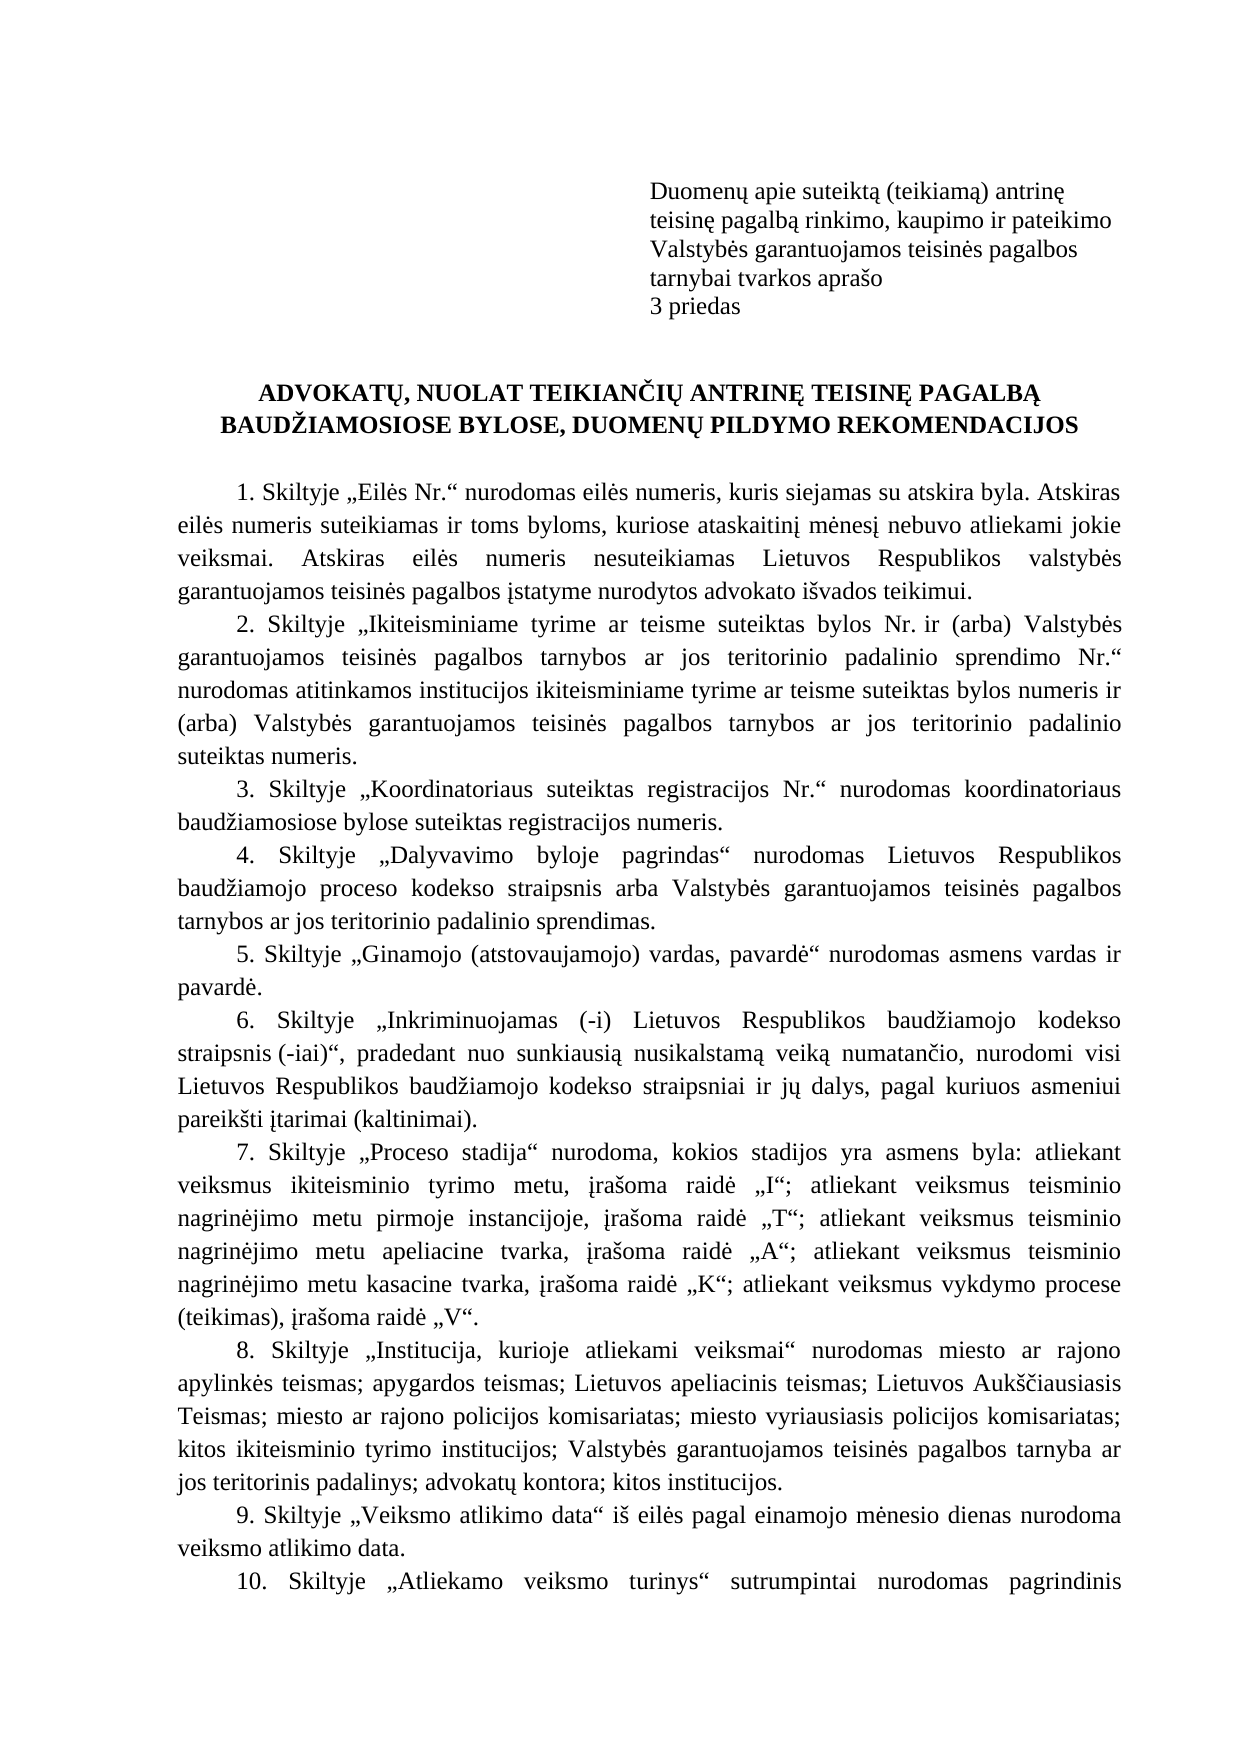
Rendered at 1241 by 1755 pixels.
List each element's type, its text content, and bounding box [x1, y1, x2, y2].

text ADVOKATŲ, NUOLAT TEIKIANČIŲ ANTRINĘ TEISINĘ PAGALBĄ BAUDŽIAMOSIOSE BYLOSE, DUOMENŲ PILDYMO REKOMENDACIJOS [177, 378, 1122, 439]
text 1. Skiltyje „Eilės Nr.“ nurodomas eilės numeris, kuris siejamas su atskira byla. Atskiras eilės numeris suteikiamas ir toms byloms, kuriose ataskaitinį mėnesį nebuvo atliekami jokie veiksmai. Atskiras eilės numeris nesuteikiamas Lietuvos Respublikos valstybės garantuojamos teisinės pagalbos įstatyme nurodytos advokato išvados teikimui. [177, 477, 1122, 604]
text 3 priedas [649, 291, 1122, 320]
text tarnybai tvarkos aprašo [649, 263, 1122, 291]
text Valstybės garantuojamos teisinės pagalbos [649, 234, 1122, 263]
text Duomenų apie suteiktą (teikiamą) antrinę [649, 176, 1122, 205]
text 7. Skiltyje „Proceso stadija“ nurodoma, kokios stadijos yra asmens byla: atliekant veiksmus ikiteisminio tyrimo metu, įrašoma raidė „I“; atliekant veiksmus teisminio nagrinėjimo metu pirmoje instancijoje, įrašoma raidė „T“; atliekant veiksmus teisminio nagrinėjimo metu apeliacine tvarka, įrašoma raidė „A“; atliekant veiksmus teisminio nagrinėjimo metu kasacine tvarka, įrašoma raidė „K“; atliekant veiksmus vykdymo procese (teikimas), įrašoma raidė „V“. [177, 1137, 1122, 1331]
text 9. Skiltyje „Veiksmo atlikimo data“ iš eilės pagal einamojo mėnesio dienas nurodoma veiksmo atlikimo data. [177, 1500, 1122, 1562]
text 5. Skiltyje „Ginamojo (atstovaujamojo) vardas, pavardė“ nurodomas asmens vardas ir pavardė. [177, 939, 1122, 1001]
text 4. Skiltyje „Dalyvavimo byloje pagrindas“ nurodomas Lietuvos Respublikos baudžiamojo proceso kodekso straipsnis arba Valstybės garantuojamos teisinės pagalbos tarnybos ar jos teritorinio padalinio sprendimas. [177, 840, 1122, 935]
text 10. Skiltyje „Atliekamo veiksmo turinys“ sutrumpintai nurodomas pagrindinis [177, 1566, 1122, 1595]
text 6. Skiltyje „Inkriminuojamas (-i) Lietuvos Respublikos baudžiamojo kodekso straipsnis (-iai)“, pradedant nuo sunkiausią nusikalstamą veiką numatančio, nurodomi visi Lietuvos Respublikos baudžiamojo kodekso straipsniai ir jų dalys, pagal kuriuos asmeniui pareikšti įtarimai (kaltinimai). [177, 1005, 1122, 1133]
text 2. Skiltyje „Ikiteisminiame tyrime ar teisme suteiktas bylos Nr. ir (arba) Valstybės garantuojamos teisinės pagalbos tarnybos ar jos teritorinio padalinio sprendimo Nr.“ nurodomas atitinkamos institucijos ikiteisminiame tyrime ar teisme suteiktas bylos numeris ir (arba) Valstybės garantuojamos teisinės pagalbos tarnybos ar jos teritorinio padalinio suteiktas numeris. [177, 609, 1122, 769]
text 3. Skiltyje „Koordinatoriaus suteiktas registracijos Nr.“ nurodomas koordinatoriaus baudžiamosiose bylose suteiktas registracijos numeris. [177, 774, 1122, 836]
text 8. Skiltyje „Institucija, kurioje atliekami veiksmai“ nurodomas miesto ar rajono apylinkės teismas; apygardos teismas; Lietuvos apeliacinis teismas; Lietuvos Aukščiausiasis Teismas; miesto ar rajono policijos komisariatas; miesto vyriausiasis policijos komisariatas; kitos ikiteisminio tyrimo institucijos; Valstybės garantuojamos teisinės pagalbos tarnyba ar jos teritorinis padalinys; advokatų kontora; kitos institucijos. [177, 1335, 1122, 1496]
text teisinę pagalbą rinkimo, kaupimo ir pateikimo [649, 205, 1122, 234]
